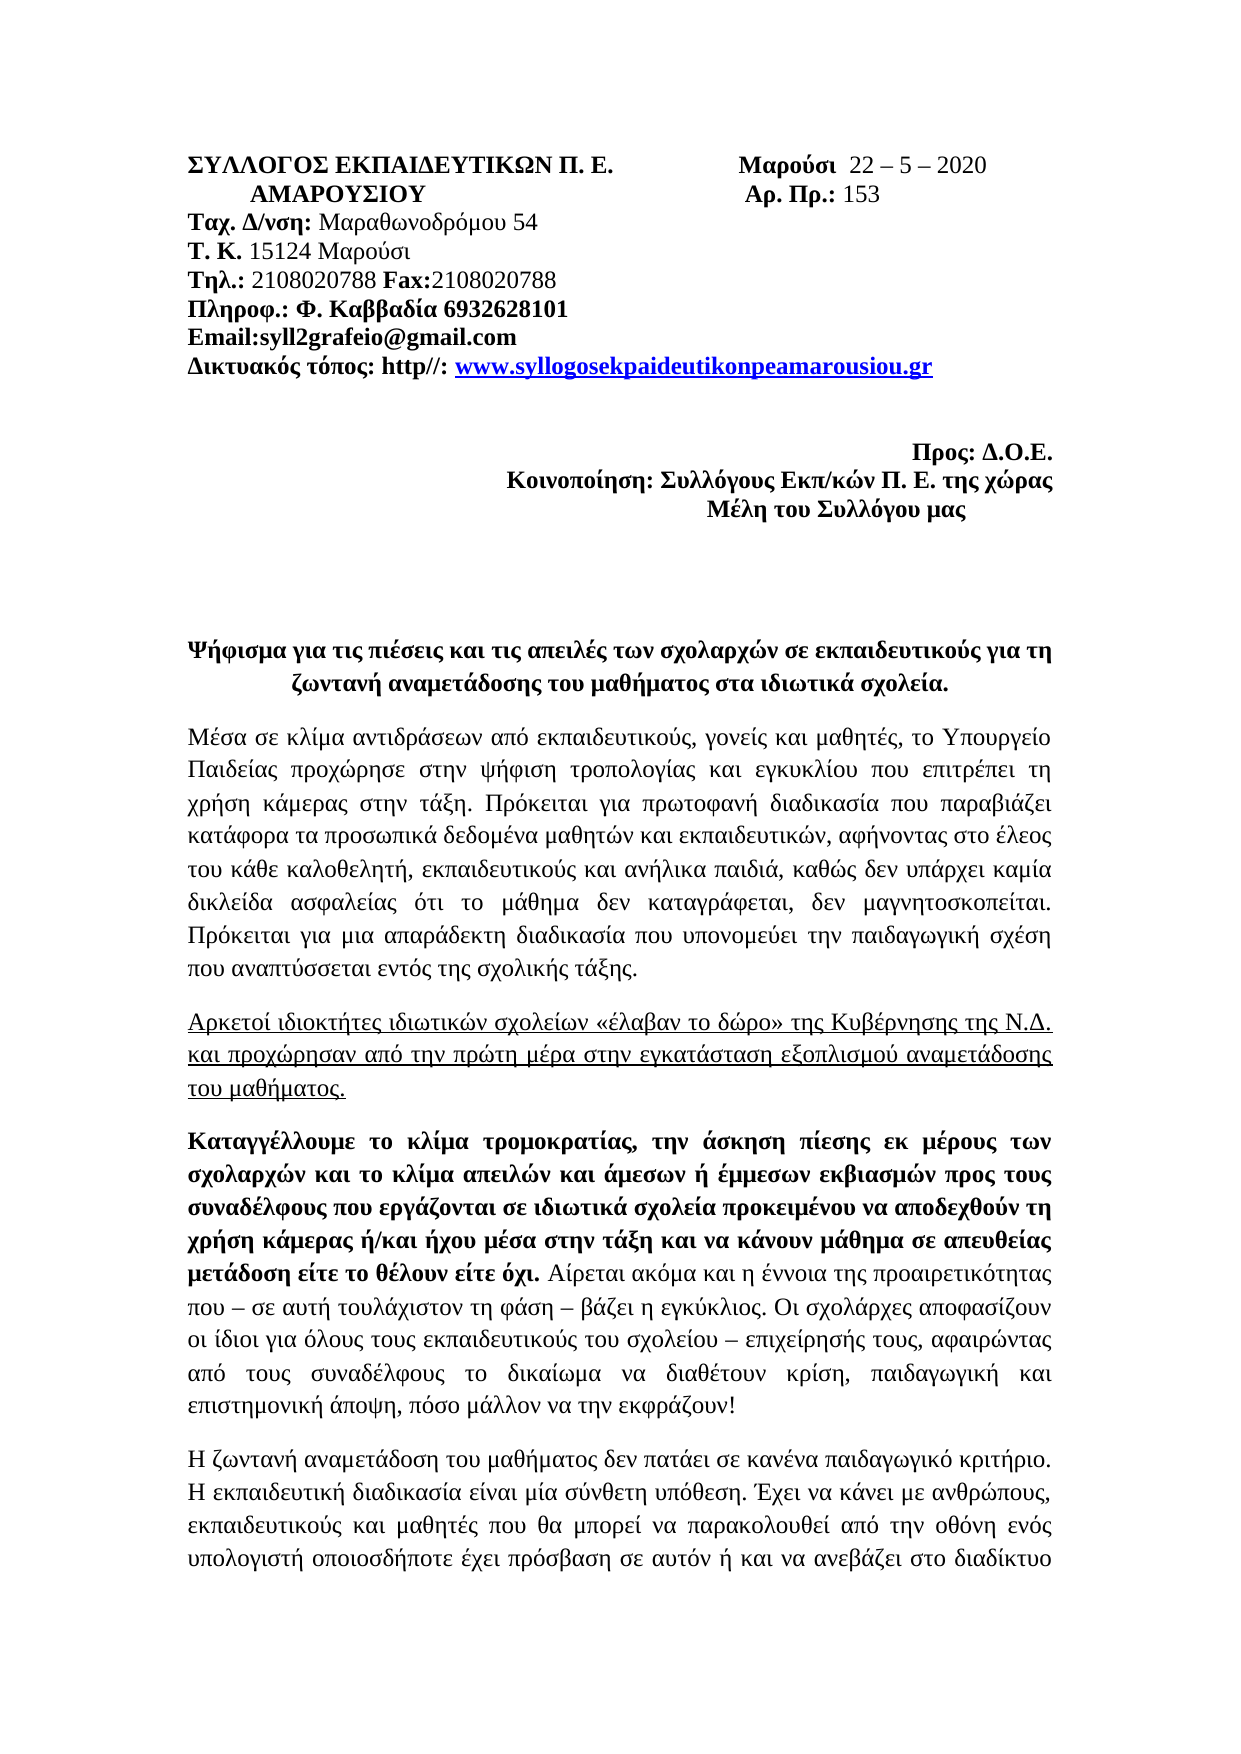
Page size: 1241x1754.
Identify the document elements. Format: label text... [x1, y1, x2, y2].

text Προς: Δ.Ο.Ε. [187, 437, 1053, 466]
text Ταχ. Δ/νση: Μαραθωνοδρόμου 54 [187, 207, 1053, 236]
text Τ. Κ. 15124 Μαρούσι [187, 236, 1053, 265]
text Τηλ.: 2108020788 Fax:2108020788 [187, 265, 1053, 294]
text ΑΜΑΡΟΥΣΙΟΥ Αρ. Πρ.: 153 [187, 179, 1053, 207]
text Αρκετοί ιδιοκτήτες ιδιωτικών σχολείων «έλαβαν το δώρο» της Κυβέρνησης της Ν.Δ. [187, 1007, 1053, 1032]
text Μέσα σε κλίμα αντιδράσεων από εκπαιδευτικούς, γονείς και μαθητές, το Υπουργείο Παιδείας προχώρησε στην ψήφιση τροπολογίας και εγκυκλίου που επιτρέπει τη χρήση κάμερας στην τάξη. Πρόκειται για πρωτοφανή διαδικασία που παραβιάζει κατάφορα τα προσωπικά δεδομένα μαθητών και εκπαιδευτικών, αφήνοντας στο έλεος του κάθε καλοθελητή, εκπαιδευτικούς και ανήλικα παιδιά, καθώς δεν υπάρχει καμία δικλείδα ασφαλείας ότι το μάθημα δεν καταγράφεται, δεν μαγνητοσκοπείται. Πρόκειται για μια απαράδεκτη διαδικασία που υπονομεύει την παιδαγωγική σχέση που αναπτύσσεται εντός της σχολικής τάξης. [187, 722, 1053, 981]
text Πληροφ.: Φ. Καββαδία 6932628101 [187, 294, 1053, 322]
text ΣΥΛΛΟΓΟΣ ΕΚΠΑΙΔΕΥΤΙΚΩΝ Π. Ε. Μαρούσι 22 – 5 – 2020 [187, 150, 1053, 179]
text του μαθήματος. [187, 1065, 1053, 1101]
text Ψήφισμα για τις πιέσεις και τις απειλές των σχολαρχών σε εκπαιδευτικούς για τη ζωντανή αναμετάδοσης του μαθήματος στα ιδιωτικά σχολεία. [187, 635, 1053, 696]
text Καταγγέλλουμε το κλίμα τρομοκρατίας, την άσκηση πίεσης εκ μέρους των σχολαρχών και το κλίμα απειλών και άμεσων ή έμμεσων εκβιασμών προς τους συναδέλφους που εργάζονται σε ιδιωτικά σχολεία προκειμένου να αποδεχθούν τη χρήση κάμερας ή/και ήχου μέσα στην τάξη και να κάνουν μάθημα σε απευθείας μετάδοση είτε το θέλουν είτε όχι. Αίρεται ακόμα και η έννοια της προαιρετικότητας που – σε αυτή τουλάχιστον τη φάση – βάζει η εγκύκλιος. Οι σχολάρχες αποφασίζουν οι ίδιοι για όλους τους εκπαιδευτικούς του σχολείου – επιχείρησής τους, αφαιρώντας από τους συναδέλφους το δικαίωμα να διαθέτουν κρίση, παιδαγωγική και επιστημονική άποψη, πόσο μάλλον να την εκφράζουν! [187, 1126, 1053, 1419]
text Κοινοποίηση: Συλλόγους Εκπ/κών Π. Ε. της χώρας [187, 466, 1053, 494]
text Η ζωντανή αναμετάδοση του μαθήματος δεν πατάει σε κανένα παιδαγωγικό κριτήριο. Η εκπαιδευτική διαδικασία είναι μία σύνθετη υπόθεση. Έχει να κάνει με ανθρώπους, εκπαιδευτικούς και μαθητές που θα μπορεί να παρακολουθεί από την οθόνη ενός υπολογιστή οποιοσδήποτε έχει πρόσβαση σε αυτόν ή και να ανεβάζει στο διαδίκτυο [187, 1444, 1053, 1572]
text Δικτυακός τόπος: http//: www.syllogosekpaideutikonpeamarousiou.gr [187, 351, 1053, 380]
text Email:syll2grafeio@gmail.com [187, 322, 1053, 351]
text Μέλη του Συλλόγου μας [187, 494, 1053, 523]
text και προχώρησαν από την πρώτη μέρα στην εγκατάσταση εξοπλισμού αναμετάδοσης [187, 1033, 1053, 1064]
